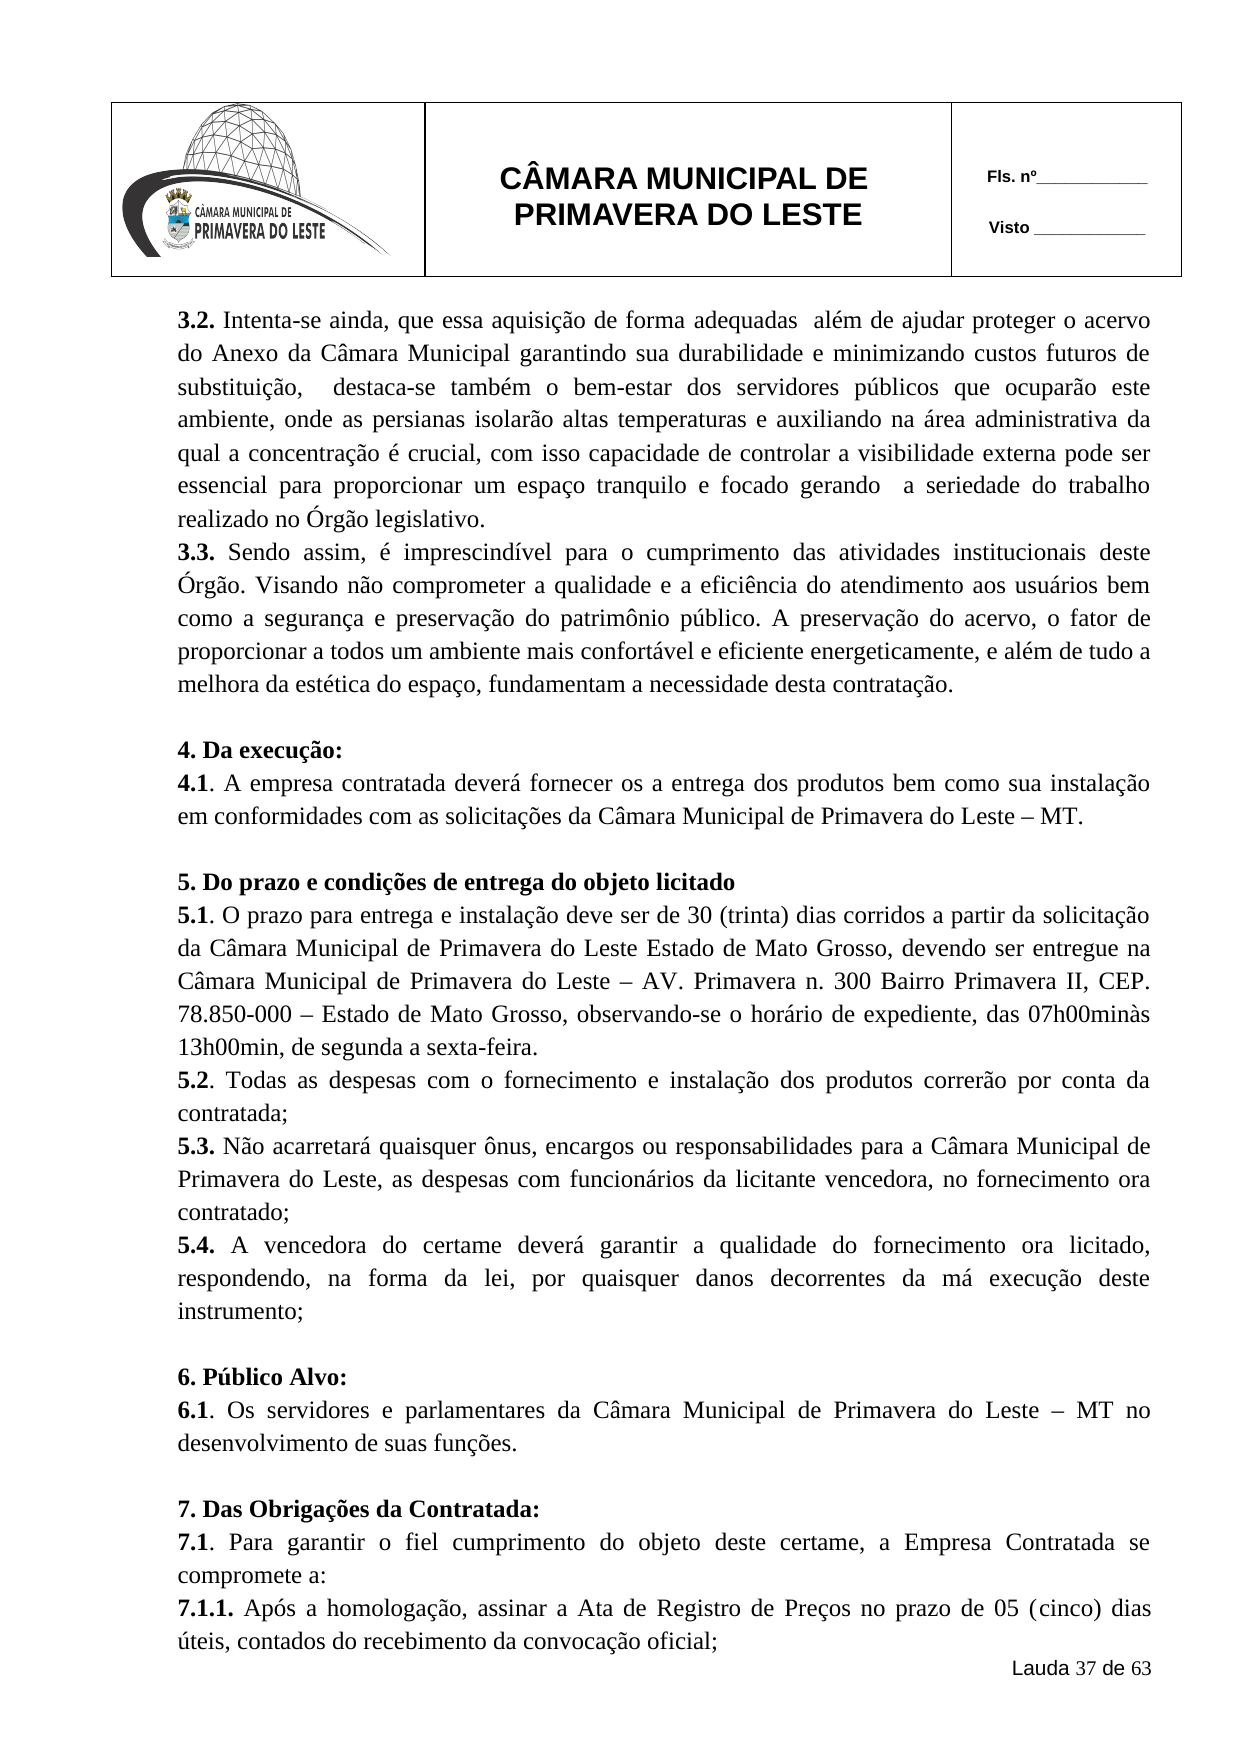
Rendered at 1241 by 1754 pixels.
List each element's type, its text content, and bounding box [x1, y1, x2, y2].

text 5.4. A vencedora do certame deverá garantir a qualidade do fornecimento ora licitado, respondendo, na forma da lei, por quaisquer danos decorrentes da má execução deste instrumento; [177, 1230, 1152, 1325]
text 6.1. Os servidores e parlamentares da Câmara Municipal de Primavera do Leste – MT no desenvolvimento de suas funções. [177, 1395, 1152, 1457]
text 5.1. O prazo para entrega e instalação deve ser de 30 (trinta) dias corridos a partir da solicitação da Câmara Municipal de Primavera do Leste Estado de Mato Grosso, devendo ser entregue na Câmara Municipal de Primavera do Leste – AV. Primavera n. 300 Bairro Primavera II, CEP. 78.850-000 – Estado de Mato Grosso, observando-se o horário de expediente, das 07h00minàs 13h00min, de segunda a sexta-feira. [177, 900, 1152, 1061]
text 6. Público Alvo: [177, 1362, 1152, 1391]
text 5.2. Todas as despesas com o fornecimento e instalação dos produtos correrão por conta da contratada; [177, 1065, 1152, 1127]
picture [122, 103, 392, 257]
text 3.3. Sendo assim, é imprescindível para o cumprimento das atividades institucionais deste Órgão. Visando não comprometer a qualidade e a eficiência do atendimento aos usuários bem como a segurança e preservação do patrimônio público. A preservação do acervo, o fator de proporcionar a todos um ambiente mais confortável e eficiente energeticamente, e além de tudo a melhora da estética do espaço, fundamentam a necessidade desta contratação. [177, 537, 1152, 697]
text 7. Das Obrigações da Contratada: [177, 1494, 1152, 1523]
text 7.1.1. Após a homologação, assinar a Ata de Registro de Preços no prazo de 05 (cinco) dias úteis, contados do recebimento da convocação oficial; [177, 1593, 1152, 1655]
text 3.2. Intenta-se ainda, que essa aquisição de forma adequadas além de ajudar proteger o acervo do Anexo da Câmara Municipal garantindo sua durabilidade e minimizando custos futuros de substituição, destaca-se também o bem-estar dos servidores públicos que ocuparão este ambiente, onde as persianas isolarão altas temperaturas e auxiliando na área administrativa da qual a concentração é crucial, com isso capacidade de controlar a visibilidade externa pode ser essencial para proporcionar um espaço tranquilo e focado gerando a seriedade do trabalho realizado no Órgão legislativo. [177, 306, 1152, 532]
text 4.1. A empresa contratada deverá fornecer os a entrega dos produtos bem como sua instalação em conformidades com as solicitações da Câmara Municipal de Primavera do Leste – MT. [177, 768, 1152, 829]
text 7.1. Para garantir o fiel cumprimento do objeto deste certame, a Empresa Contratada se compromete a: [177, 1527, 1152, 1589]
text 5. Do prazo e condições de entrega do objeto licitado [177, 867, 1152, 896]
text 5.3. Não acarretará quaisquer ônus, encargos ou responsabilidades para a Câmara Municipal de Primavera do Leste, as despesas com funcionários da licitante vencedora, no fornecimento ora contratado; [177, 1131, 1152, 1226]
text 4. Da execução: [177, 735, 1152, 763]
